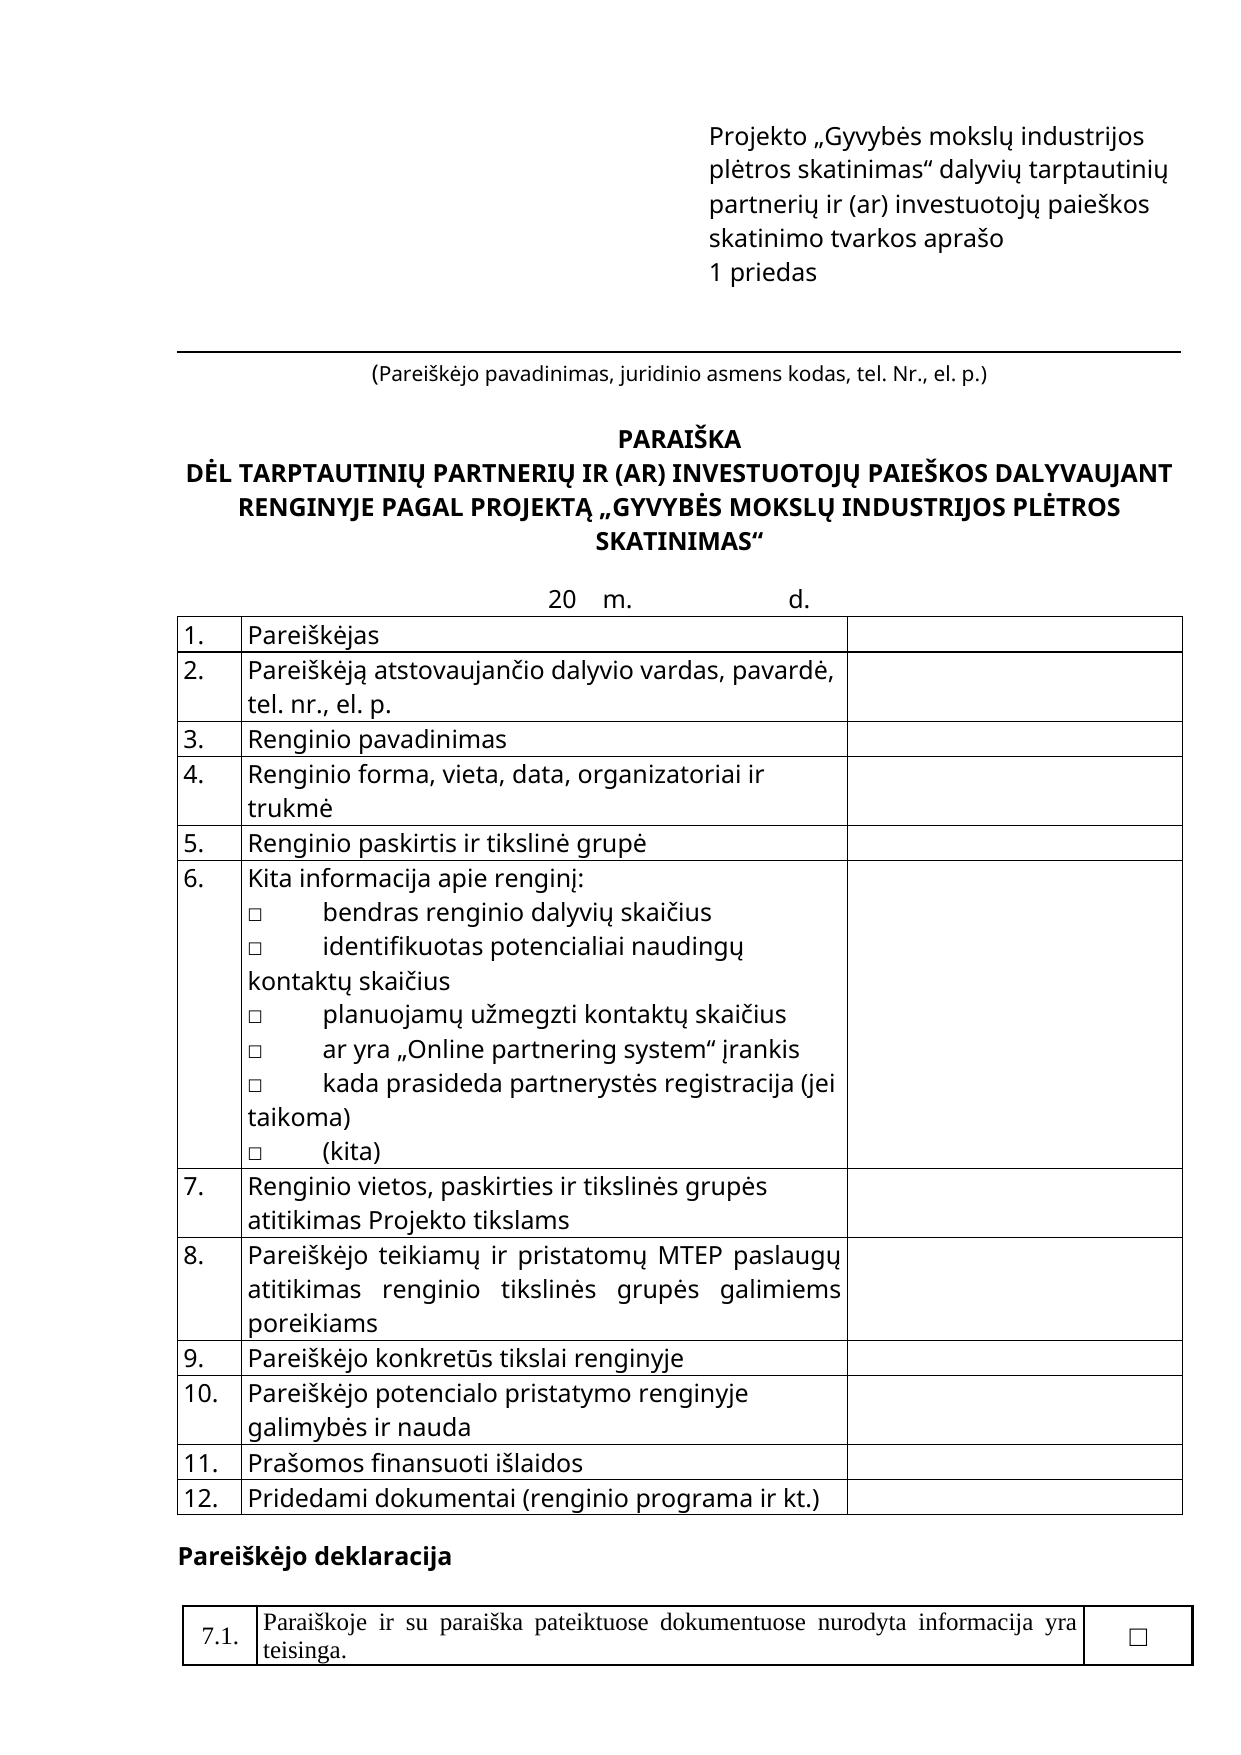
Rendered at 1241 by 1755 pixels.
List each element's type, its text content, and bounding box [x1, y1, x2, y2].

table_cell [848, 826, 1182, 860]
table_cell Kita informacija apie renginį: ☐ bendras renginio dalyvių skaičius ☐ identifikuotas potencialiai naudingų kontaktų skaičius ☐ planuojamų užmegzti kontaktų skaičius ☐ ar yra „Online partnering system“ įrankis ☐ kada prasideda partnerystės registracija (jei taikoma) ☐ (kita) [242, 861, 847, 1167]
table_cell [848, 1480, 1182, 1514]
table_cell 4. [178, 757, 241, 825]
table_cell Renginio forma, vieta, data, organizatoriai ir trukmė [242, 757, 847, 825]
table_cell Renginio paskirtis ir tikslinė grupė [242, 826, 847, 860]
table_cell [848, 653, 1182, 721]
text PARAIŠKA [177, 422, 1181, 456]
table_cell [848, 722, 1182, 756]
table_cell Renginio pavadinimas [242, 722, 847, 756]
table_cell 3. [178, 722, 241, 756]
table_cell 11. [178, 1445, 241, 1479]
text 20 m. d. [177, 582, 1181, 616]
table_cell [848, 1238, 1182, 1340]
text Projekto „Gyvybės mokslų industrijos plėtros skatinimas“ dalyvių tarptautinių partnerių ir (ar) investuotojų paieškos skatinimo tvarkos aprašo [709, 118, 1181, 254]
table_header Pareiškėjas [242, 617, 847, 651]
text DĖL tarptautinių partnerių ir (ar) investuotojų paieškos DALYVAUJANT RENGINYJE PAGAL PROJEKTĄ „Gyvybės mokslų industrijos plėtros skatinimas“ [177, 456, 1181, 558]
table_header □ [1085, 1607, 1191, 1664]
table_cell 8. [178, 1238, 241, 1340]
table_cell 2. [178, 653, 241, 721]
table_cell [848, 757, 1182, 825]
table_cell [848, 1169, 1182, 1237]
table_cell [848, 1445, 1182, 1479]
table_cell 9. [178, 1341, 241, 1375]
table_cell Pareiškėjo teikiamų ir pristatomų MTEP paslaugų atitikimas renginio tikslinės grupės galimiems poreikiams [242, 1238, 847, 1340]
table_cell 5. [178, 826, 241, 860]
table_cell 6. [178, 861, 241, 1167]
table_cell Pridedami dokumentai (renginio programa ir kt.) [242, 1480, 847, 1514]
table_header [848, 617, 1182, 651]
table_cell 12. [178, 1480, 241, 1514]
table_cell 7. [178, 1169, 241, 1237]
table_cell [848, 1376, 1182, 1444]
table_cell [848, 861, 1182, 1167]
table_cell Pareiškėjo potencialo pristatymo renginyje galimybės ir nauda [242, 1376, 847, 1444]
table_cell Prašomos finansuoti išlaidos [242, 1445, 847, 1479]
text 1 priedas [709, 254, 1181, 288]
table_cell Pareiškėjo konkretūs tikslai renginyje [242, 1341, 847, 1375]
table_header Paraiškoje ir su paraiška pateiktuose dokumentuose nurodyta informacija yra teisinga. [258, 1607, 1083, 1664]
text (Pareiškėjo pavadinimas, juridinio asmens kodas, tel. Nr., el. p.) [177, 357, 1181, 388]
text Pareiškėjo deklaracija [177, 1538, 1181, 1572]
table_header 1. [178, 617, 241, 651]
table_cell 10. [178, 1376, 241, 1444]
table_cell Pareiškėją atstovaujančio dalyvio vardas, pavardė, tel. nr., el. p. [242, 653, 847, 721]
table_cell Renginio vietos, paskirties ir tikslinės grupės atitikimas Projekto tikslams [242, 1169, 847, 1237]
table_cell [848, 1341, 1182, 1375]
table_header 7.1. [184, 1607, 256, 1664]
